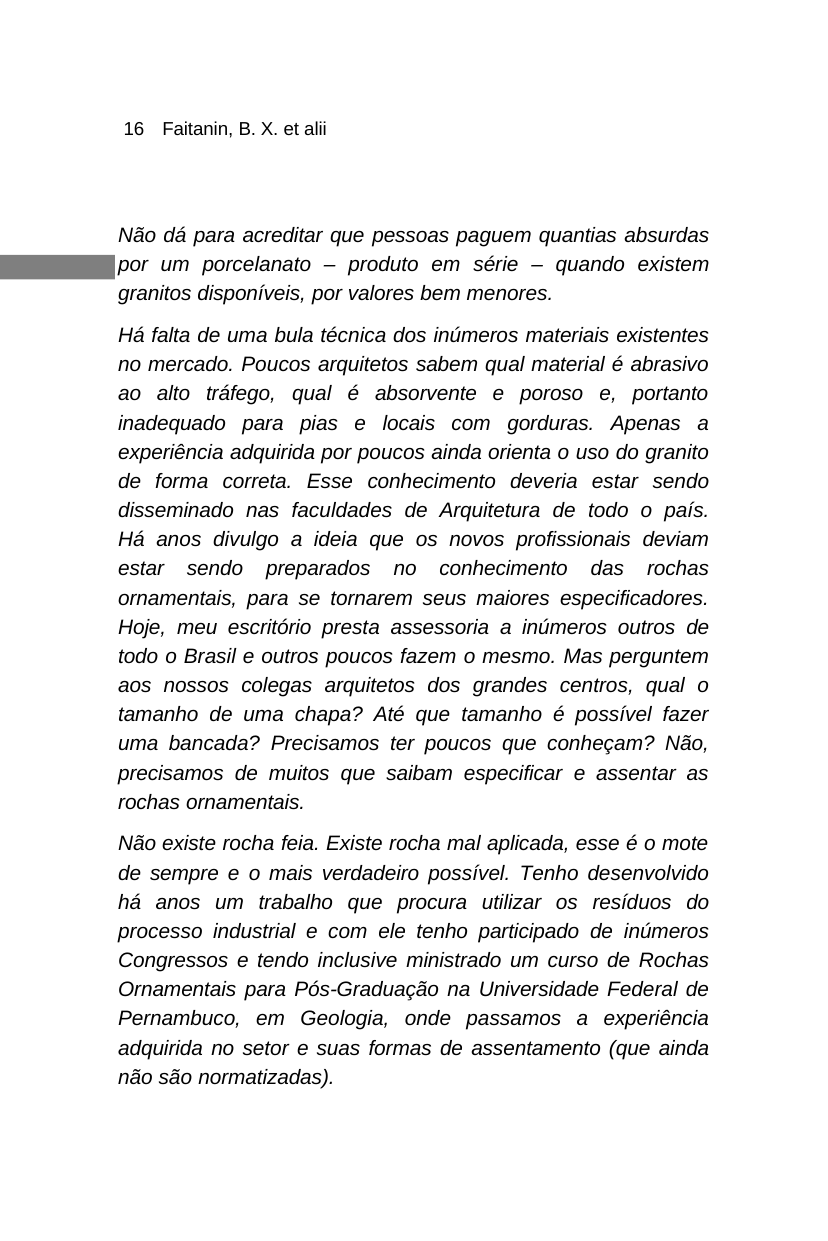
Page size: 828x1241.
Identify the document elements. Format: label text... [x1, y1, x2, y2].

text Não dá para acreditar que pessoas paguem quantias absurdas por um porcelanato – produto em série – quando existem granitos disponíveis, por valores bem menores. [118, 223, 709, 305]
text Há falta de uma bula técnica dos inúmeros materiais existentes no mercado. Poucos arquitetos sabem qual material é abrasivo ao alto tráfego, qual é absorvente e poroso e, portanto inadequado para pias e locais com gorduras. Apenas a experiência adquirida por poucos ainda orienta o uso do granito de forma correta. Esse conhecimento deveria estar sendo disseminado nas faculdades de Arquitetura de todo o país. Há anos divulgo a ideia que os novos profissionais deviam estar sendo preparados no conhecimento das rochas ornamentais, para se tornarem seus maiores especificadores. Hoje, meu escritório presta assessoria a inúmeros outros de todo o Brasil e outros poucos fazem o mesmo. Mas perguntem aos nossos colegas arquitetos dos grandes centros, qual o tamanho de uma chapa? Até que tamanho é possível fazer uma bancada? Precisamos ter poucos que conheçam? Não, precisamos de muitos que saibam especificar e assentar as rochas ornamentais. [118, 323, 709, 813]
text Não existe rocha feia. Existe rocha mal aplicada, esse é o mote de sempre e o mais verdadeiro possível. Tenho desenvolvido há anos um trabalho que procura utilizar os resíduos do processo industrial e com ele tenho participado de inúmeros Congressos e tendo inclusive ministrado um curso de Rochas Ornamentais para Pós-Graduação na Universidade Federal de Pernambuco, em Geologia, onde passamos a experiência adquirida no setor e suas formas de assentamento (que ainda não são normatizadas). [118, 831, 709, 1088]
